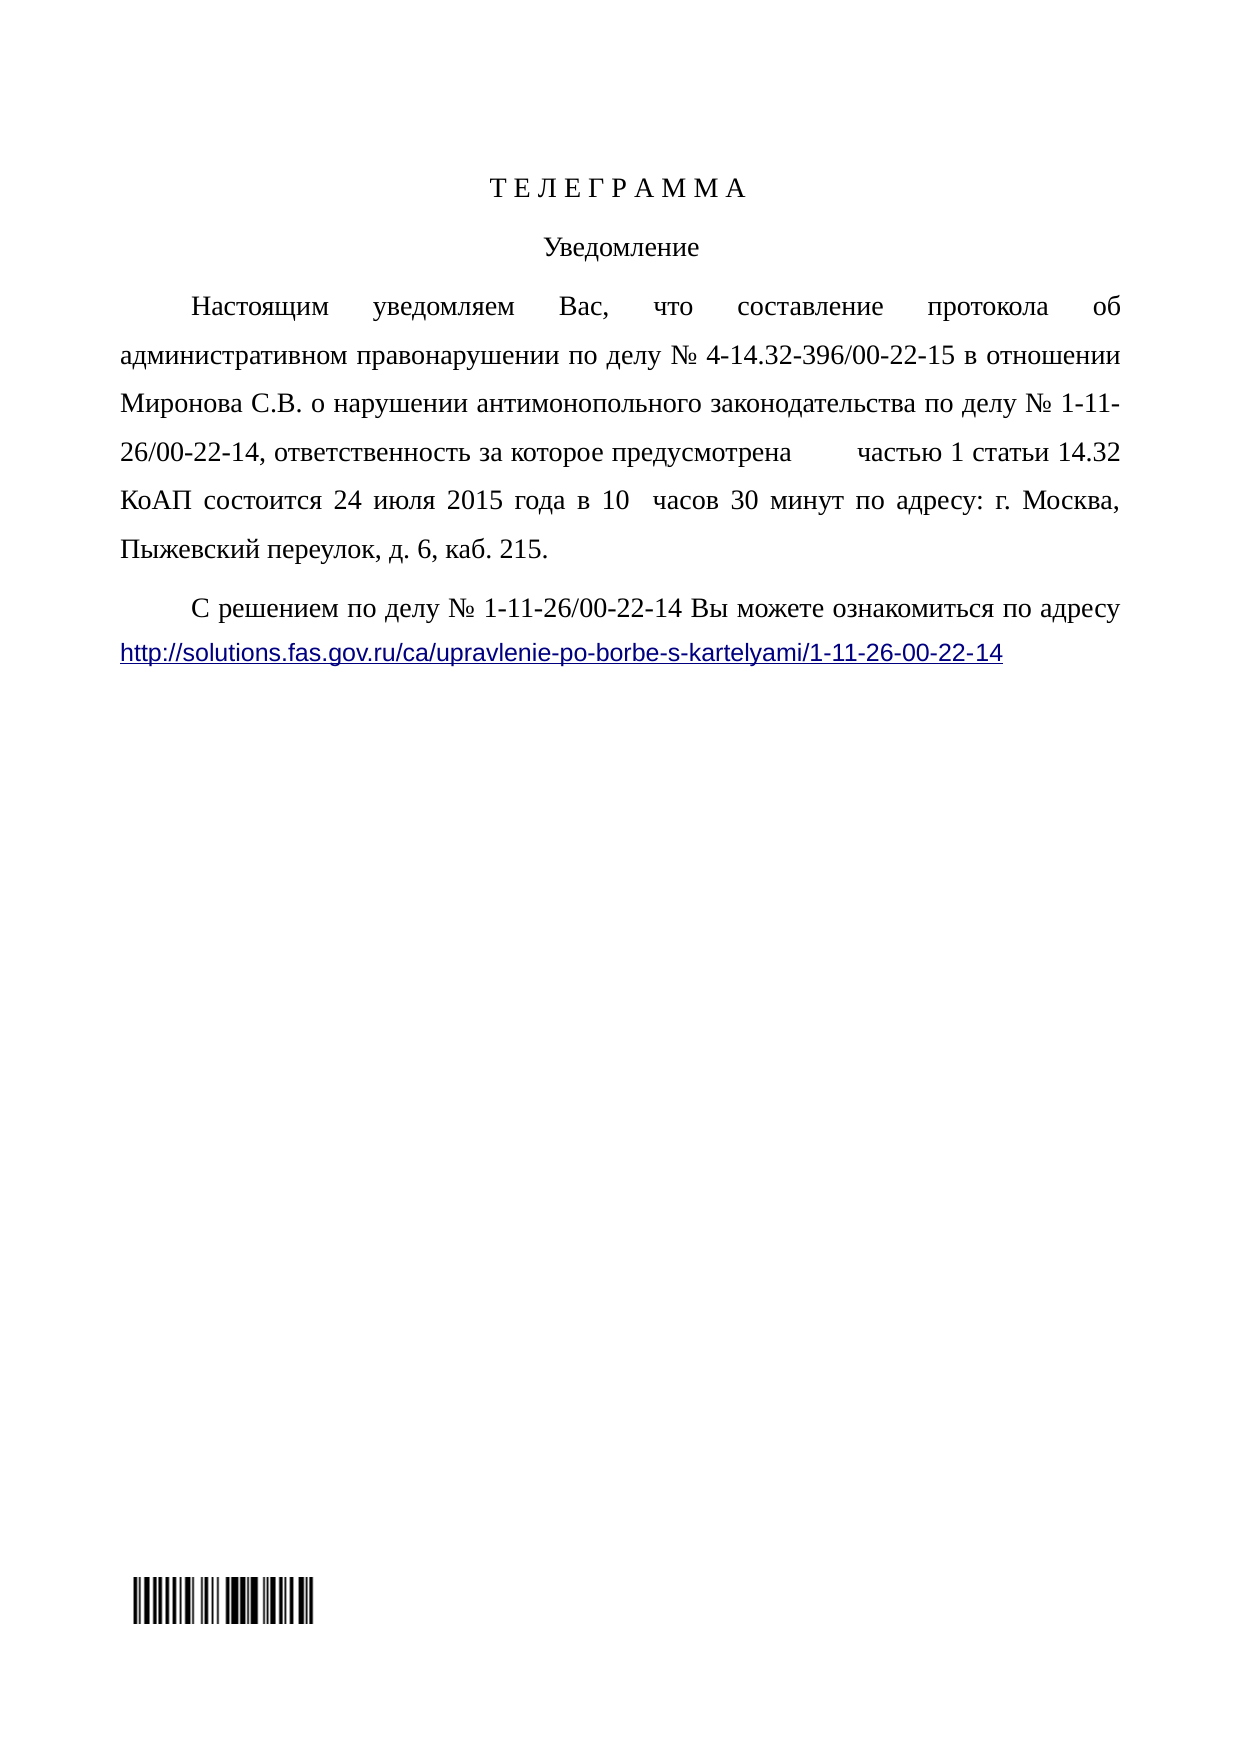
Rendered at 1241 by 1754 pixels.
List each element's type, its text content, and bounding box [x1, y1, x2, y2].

picture [118, 1577, 331, 1624]
text Уведомление [120, 230, 1122, 263]
text С решением по делу № 1-11-26/00-22-14 Вы можете ознакомиться по адресу http://solutions.fas.gov.ru/ca/upravlenie-po-borbe-s-kartelyami/1-11-26-00-22-14 [120, 591, 1122, 666]
text Настоящим уведомляем Вас, что составление протокола об административном правонарушении по делу № 4-14.32-396/00-22-15 в отношении Миронова С.В. о нарушении антимонопольного законодательства по делу № 1-11-26/00-22-14, ответственность за которое предусмотрена частью 1 статьи 14.32 КоАП состоится 24 июля 2015 года в 10 часов 30 минут по адресу: г. Москва, Пыжевский переулок, д. 6, каб. 215. [120, 289, 1122, 564]
text Т Е Л Е Г Р А М М А [120, 171, 1122, 204]
